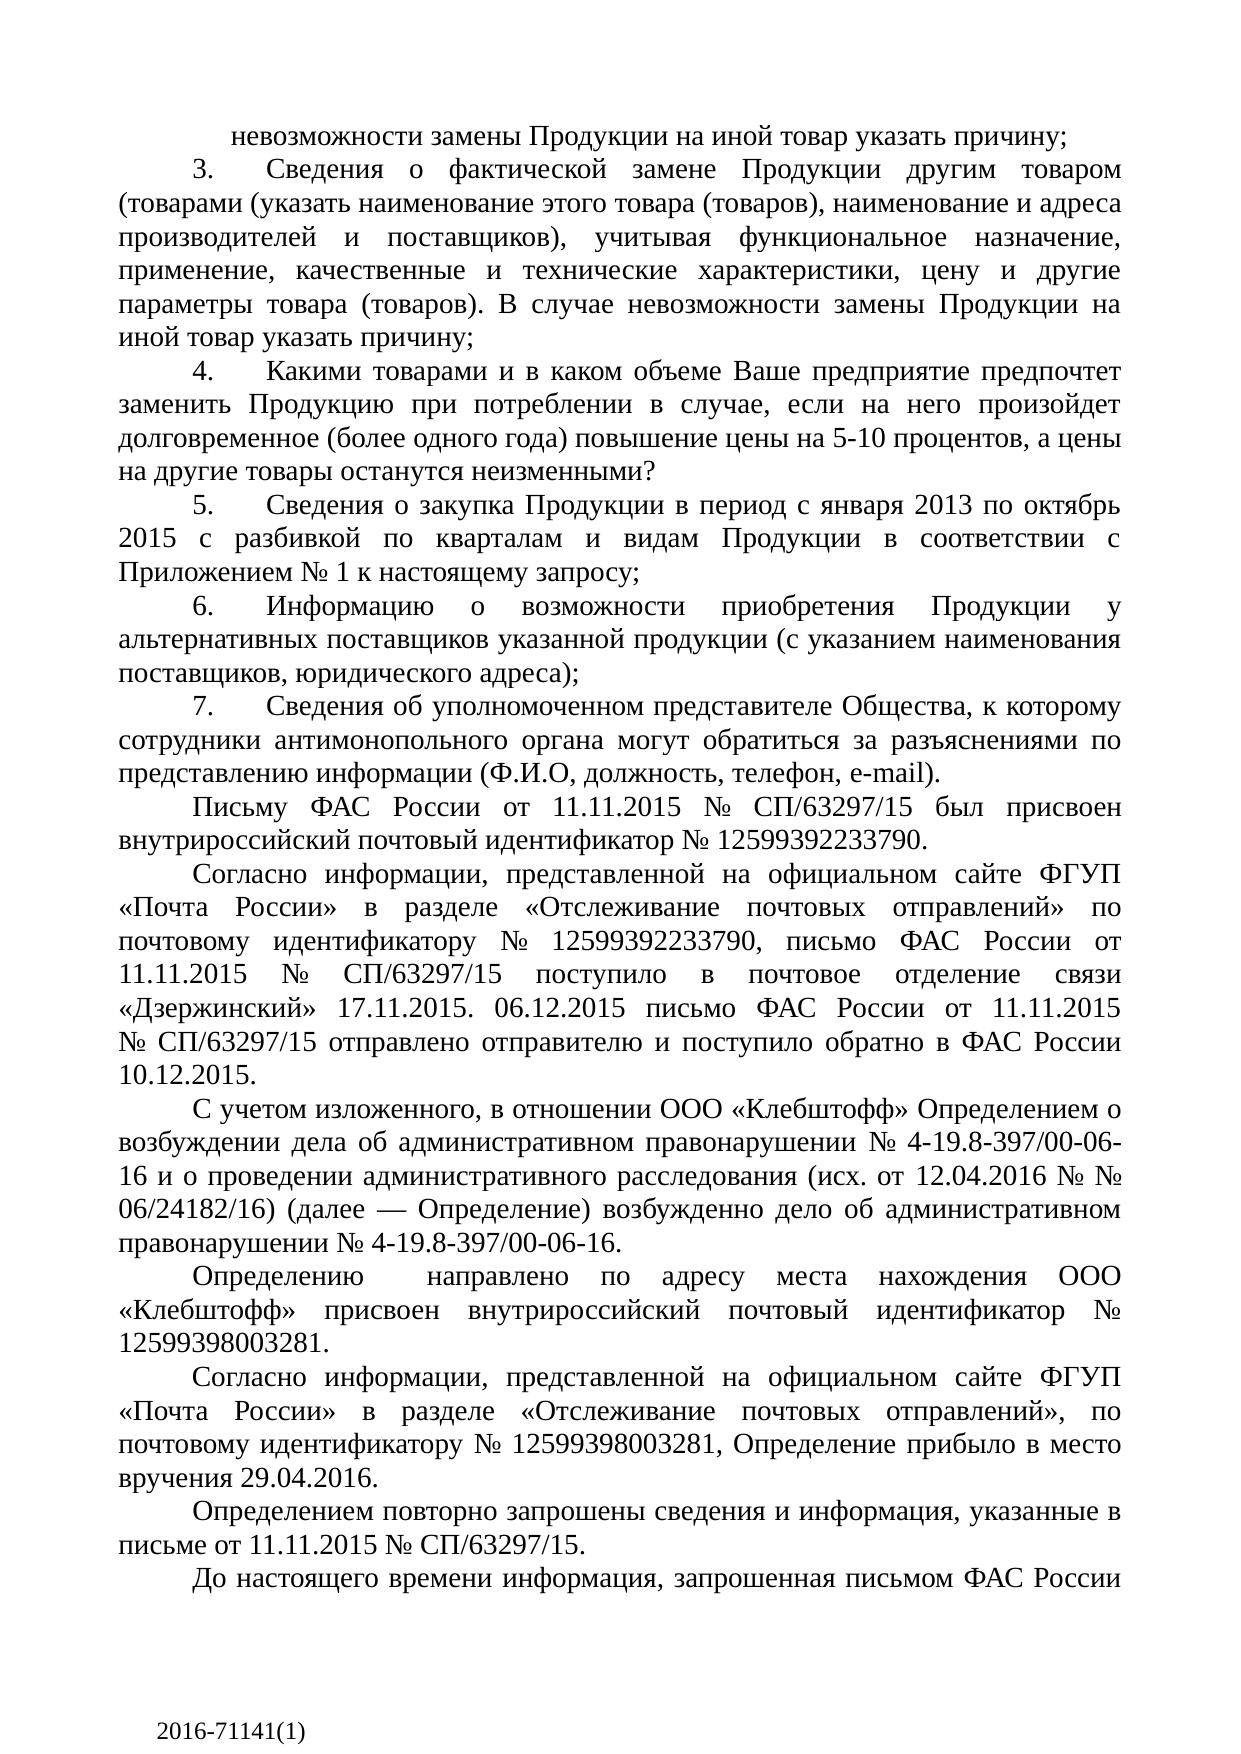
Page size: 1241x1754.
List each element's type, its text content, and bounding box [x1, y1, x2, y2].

text 7. Сведения об уполномоченном представителе Общества, к которому сотрудники антимонопольного органа могут обратиться за разъяснениями по представлению информации (Ф.И.О, должность, телефон, e-mail). [118, 688, 1122, 789]
text Письму ФАС России от 11.11.2015 № СП/63297/15 был присвоен внутрироссийский почтовый идентификатор № 12599392233790. [118, 789, 1122, 856]
text Согласно информации, представленной на официальном сайте ФГУП «Почта России» в разделе «Отслеживание почтовых отправлений», по почтовому идентификатору № 12599398003281, Определение прибыло в место вручения 29.04.2016. [118, 1359, 1122, 1493]
text 5. Сведения о закупка Продукции в период с января 2013 по октябрь 2015 с разбивкой по кварталам и видам Продукции в соответствии с Приложением № 1 к настоящему запросу; [118, 487, 1122, 588]
text С учетом изложенного, в отношении ООО «Клебштофф» Определением о возбуждении дела об административном правонарушении № 4-19.8-397/00-06-16 и о проведении административного расследования (исх. от 12.04.2016 № № 06/24182/16) (далее — Определение) возбужденно дело об административном правонарушении № 4-19.8-397/00-06-16. [118, 1091, 1122, 1258]
text Согласно информации, представленной на официальном сайте ФГУП «Почта России» в разделе «Отслеживание почтовых отправлений» по почтовому идентификатору № 12599392233790, письмо ФАС России от 11.11.2015 № СП/63297/15 поступило в почтовое отделение связи «Дзержинский» 17.11.2015. 06.12.2015 письмо ФАС России от 11.11.2015 № СП/63297/15 отправлено отправителю и поступило обратно в ФАС России 10.12.2015. [118, 856, 1122, 1091]
text До настоящего времени информация, запрошенная письмом ФАС России [118, 1560, 1122, 1594]
text 3. Сведения о фактической замене Продукции другим товаром (товарами (указать наименование этого товара (товаров), наименование и адреса производителей и поставщиков), учитывая функциональное назначение, применение, качественные и технические характеристики, цену и другие параметры товара (товаров). В случае невозможности замены Продукции на иной товар указать причину; [118, 152, 1122, 353]
list невозможности замены Продукции на иной товар указать причину; [193, 118, 1122, 152]
text 4. Какими товарами и в каком объеме Ваше предприятие предпочтет заменить Продукцию при потреблении в случае, если на него произойдет долговременное (более одного года) повышение цены на 5-10 процентов, а цены на другие товары останутся неизменными? [118, 353, 1122, 487]
text Определением повторно запрошены сведения и информация, указанные в письме от 11.11.2015 № СП/63297/15. [118, 1493, 1122, 1560]
text Определению направлено по адресу места нахождения ООО «Клебштофф» присвоен внутрироссийский почтовый идентификатор № 12599398003281. [118, 1258, 1122, 1359]
text 6. Информацию о возможности приобретения Продукции у альтернативных поставщиков указанной продукции (с указанием наименования поставщиков, юридического адреса); [118, 588, 1122, 688]
